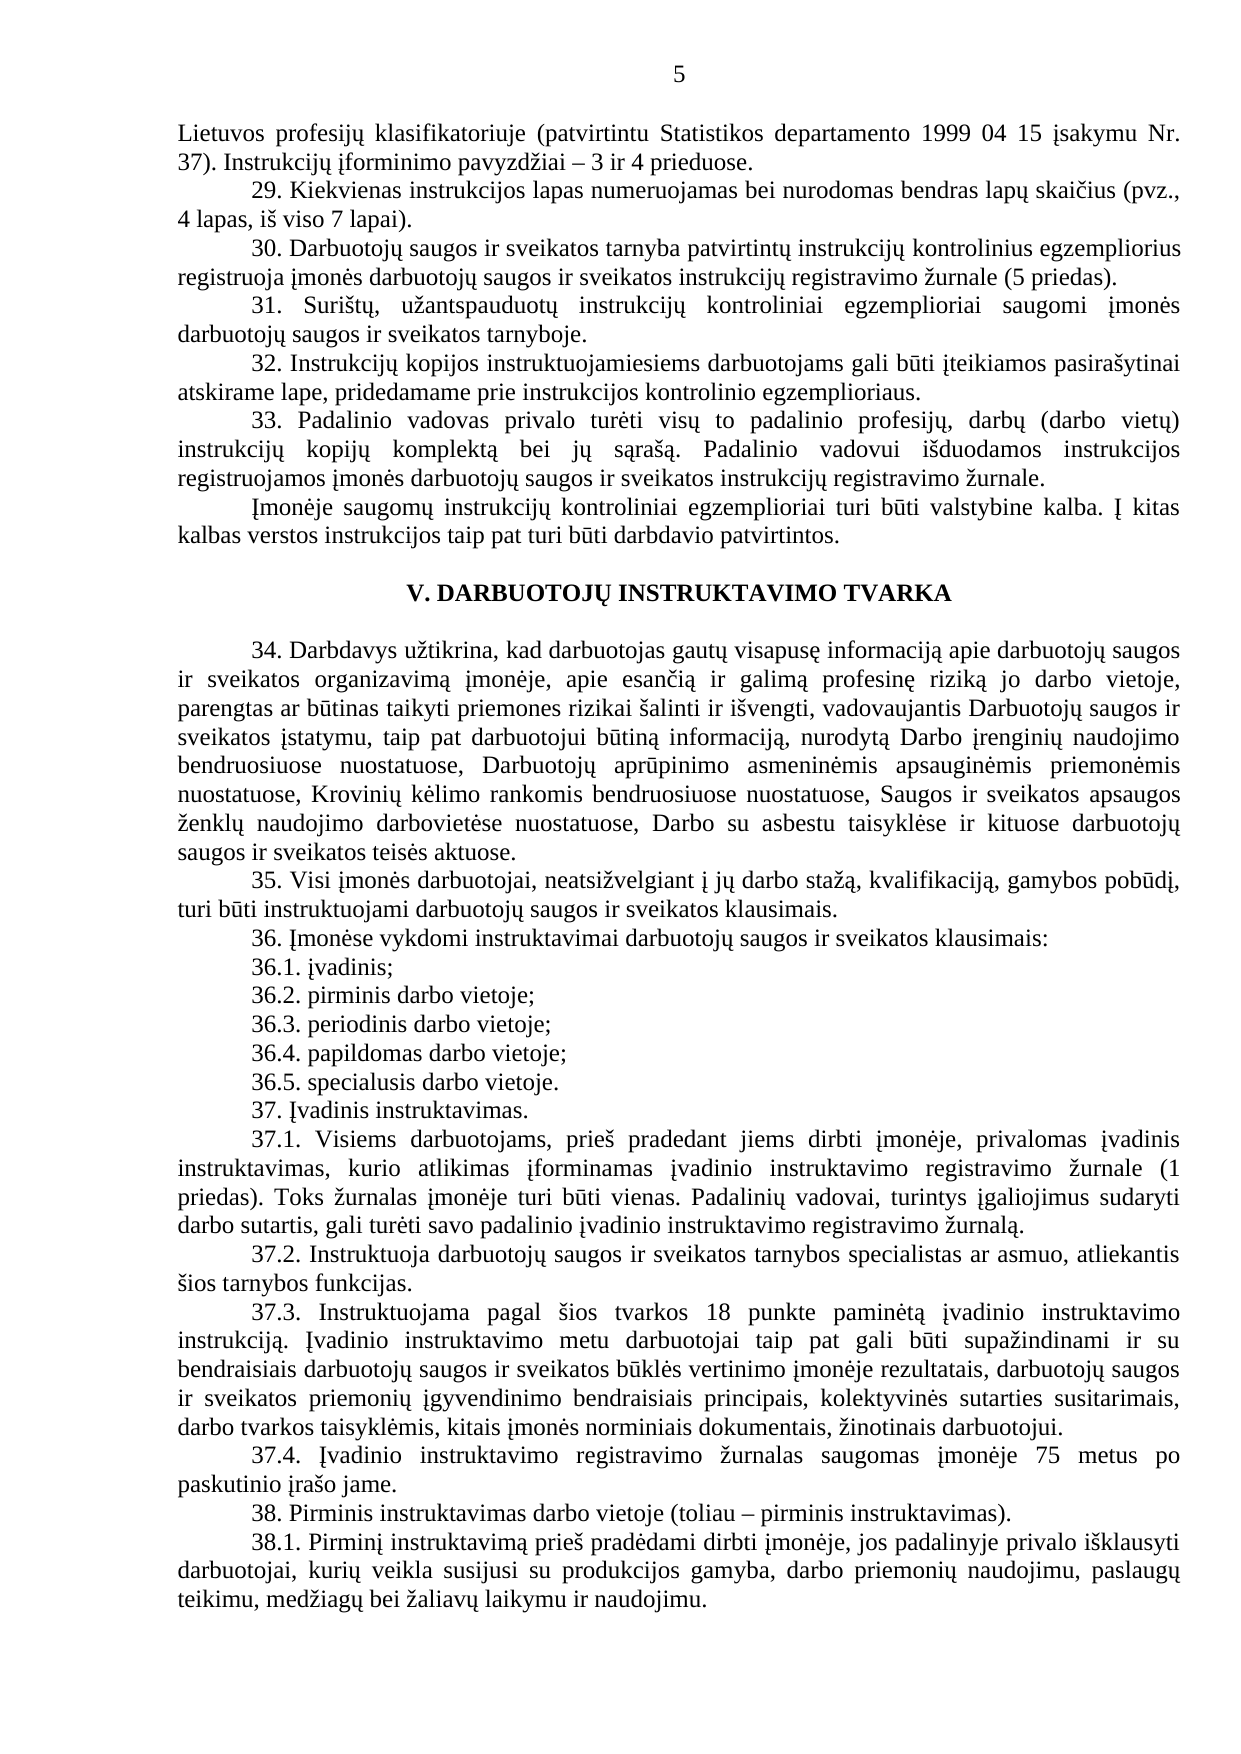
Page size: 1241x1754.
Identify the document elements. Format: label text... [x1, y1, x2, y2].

text 29. Kiekvienas instrukcijos lapas numeruojamas bei nurodomas bendras lapų skaičius (pvz., 4 lapas, iš viso 7 lapai). [177, 176, 1181, 233]
text 36.2. pirminis darbo vietoje; [177, 981, 1181, 1009]
text 30. Darbuotojų saugos ir sveikatos tarnyba patvirtintų instrukcijų kontrolinius egzempliorius registruoja įmonės darbuotojų saugos ir sveikatos instrukcijų registravimo žurnale (5 priedas). [177, 233, 1181, 291]
text 36. Įmonėse vykdomi instruktavimai darbuotojų saugos ir sveikatos klausimais: [177, 923, 1181, 952]
text 35. Visi įmonės darbuotojai, neatsižvelgiant į jų darbo stažą, kvalifikaciją, gamybos pobūdį, turi būti instruktuojami darbuotojų saugos ir sveikatos klausimais. [177, 866, 1181, 923]
text 31. Surištų, užantspauduotų instrukcijų kontroliniai egzemplioriai saugomi įmonės darbuotojų saugos ir sveikatos tarnyboje. [177, 291, 1181, 348]
text 36.1. įvadinis; [177, 952, 1181, 981]
text V. DARBUOTOJŲ INSTRUKTAVIMO TVARKA [177, 578, 1181, 607]
text 37.1. Visiems darbuotojams, prieš pradedant jiems dirbti įmonėje, privalomas įvadinis instruktavimas, kurio atlikimas įforminamas įvadinio instruktavimo registravimo žurnale (1 priedas). Toks žurnalas įmonėje turi būti vienas. Padalinių vadovai, turintys įgaliojimus sudaryti darbo sutartis, gali turėti savo padalinio įvadinio instruktavimo registravimo žurnalą. [177, 1124, 1181, 1239]
text 32. Instrukcijų kopijos instruktuojamiesiems darbuotojams gali būti įteikiamos pasirašytinai atskirame lape, pridedamame prie instrukcijos kontrolinio egzemplioriaus. [177, 348, 1181, 406]
text 36.4. papildomas darbo vietoje; [177, 1038, 1181, 1067]
text 37.4. Įvadinio instruktavimo registravimo žurnalas saugomas įmonėje 75 metus po paskutinio įrašo jame. [177, 1441, 1181, 1498]
text Įmonėje saugomų instrukcijų kontroliniai egzemplioriai turi būti valstybine kalba. Į kitas kalbas verstos instrukcijos taip pat turi būti darbdavio patvirtintos. [177, 492, 1181, 549]
text 38. Pirminis instruktavimas darbo vietoje (toliau – pirminis instruktavimas). [177, 1498, 1181, 1527]
text 33. Padalinio vadovas privalo turėti visų to padalinio profesijų, darbų (darbo vietų) instrukcijų kopijų komplektą bei jų sąrašą. Padalinio vadovui išduodamos instrukcijos registruojamos įmonės darbuotojų saugos ir sveikatos instrukcijų registravimo žurnale. [177, 406, 1181, 492]
text 37.3. Instruktuojama pagal šios tvarkos 18 punkte paminėtą įvadinio instruktavimo instrukciją. Įvadinio instruktavimo metu darbuotojai taip pat gali būti supažindinami ir su bendraisiais darbuotojų saugos ir sveikatos būklės vertinimo įmonėje rezultatais, darbuotojų saugos ir sveikatos priemonių įgyvendinimo bendraisiais principais, kolektyvinės sutarties susitarimais, darbo tvarkos taisyklėmis, kitais įmonės norminiais dokumentais, žinotinais darbuotojui. [177, 1297, 1181, 1441]
text 37.2. Instruktuoja darbuotojų saugos ir sveikatos tarnybos specialistas ar asmuo, atliekantis šios tarnybos funkcijas. [177, 1239, 1181, 1297]
text 36.5. specialusis darbo vietoje. [177, 1067, 1181, 1096]
text 36.3. periodinis darbo vietoje; [177, 1009, 1181, 1038]
text 37. Įvadinis instruktavimas. [177, 1096, 1181, 1124]
text 34. Darbdavys užtikrina, kad darbuotojas gautų visapusę informaciją apie darbuotojų saugos ir sveikatos organizavimą įmonėje, apie esančią ir galimą profesinę riziką jo darbo vietoje, parengtas ar būtinas taikyti priemones rizikai šalinti ir išvengti, vadovaujantis Darbuotojų saugos ir sveikatos įstatymu, taip pat darbuotojui būtiną informaciją, nurodytą Darbo įrenginių naudojimo bendruosiuose nuostatuose, Darbuotojų aprūpinimo asmeninėmis apsauginėmis priemonėmis nuostatuose, Krovinių kėlimo rankomis bendruosiuose nuostatuose, Saugos ir sveikatos apsaugos ženklų naudojimo darbovietėse nuostatuose, Darbo su asbestu taisyklėse ir kituose darbuotojų saugos ir sveikatos teisės aktuose. [177, 636, 1181, 866]
text 38.1. Pirminį instruktavimą prieš pradėdami dirbti įmonėje, jos padalinyje privalo išklausyti darbuotojai, kurių veikla susijusi su produkcijos gamyba, darbo priemonių naudojimu, paslaugų teikimu, medžiagų bei žaliavų laikymu ir naudojimu. [177, 1527, 1181, 1613]
text Lietuvos profesijų klasifikatoriuje (patvirtintu Statistikos departamento 1999 04 15 įsakymu Nr. 37). Instrukcijų įforminimo pavyzdžiai – 3 ir 4 prieduose. [177, 118, 1181, 176]
